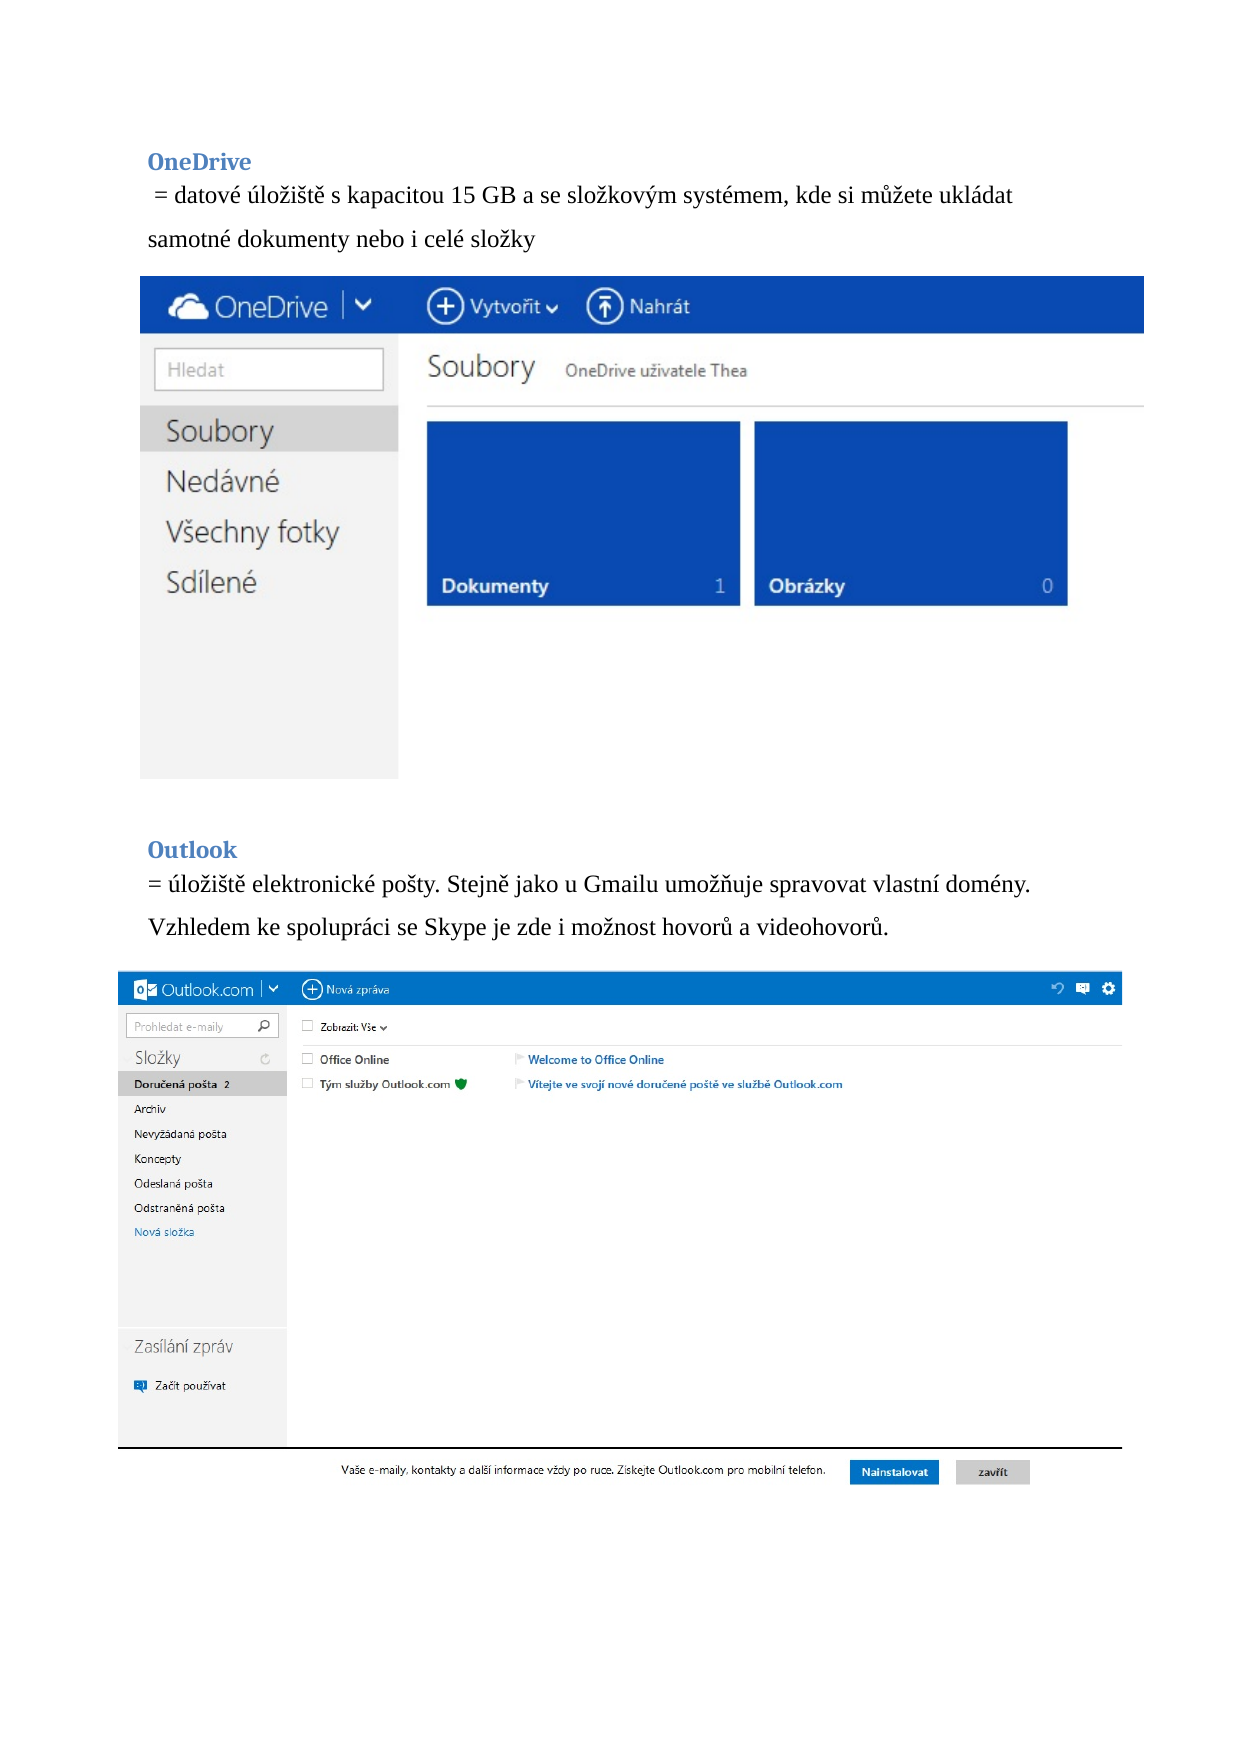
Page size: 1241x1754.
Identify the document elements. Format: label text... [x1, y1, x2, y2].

text = datové úložiště s kapacitou 15 GB a se složkovým systémem, kde si můžete ukládat samotné dokumenty nebo i celé složky [148, 181, 1093, 252]
picture [118, 970, 1123, 1489]
subtitle Outlook [148, 836, 1093, 865]
subtitle OneDrive [148, 148, 1093, 176]
text = úložiště elektronické pošty. Stejně jako u Gmailu umožňuje spravovat vlastní domény. Vzhledem ke spolupráci se Skype je zde i možnost hovorů a videohovorů. [148, 869, 1093, 941]
picture [140, 276, 1144, 779]
